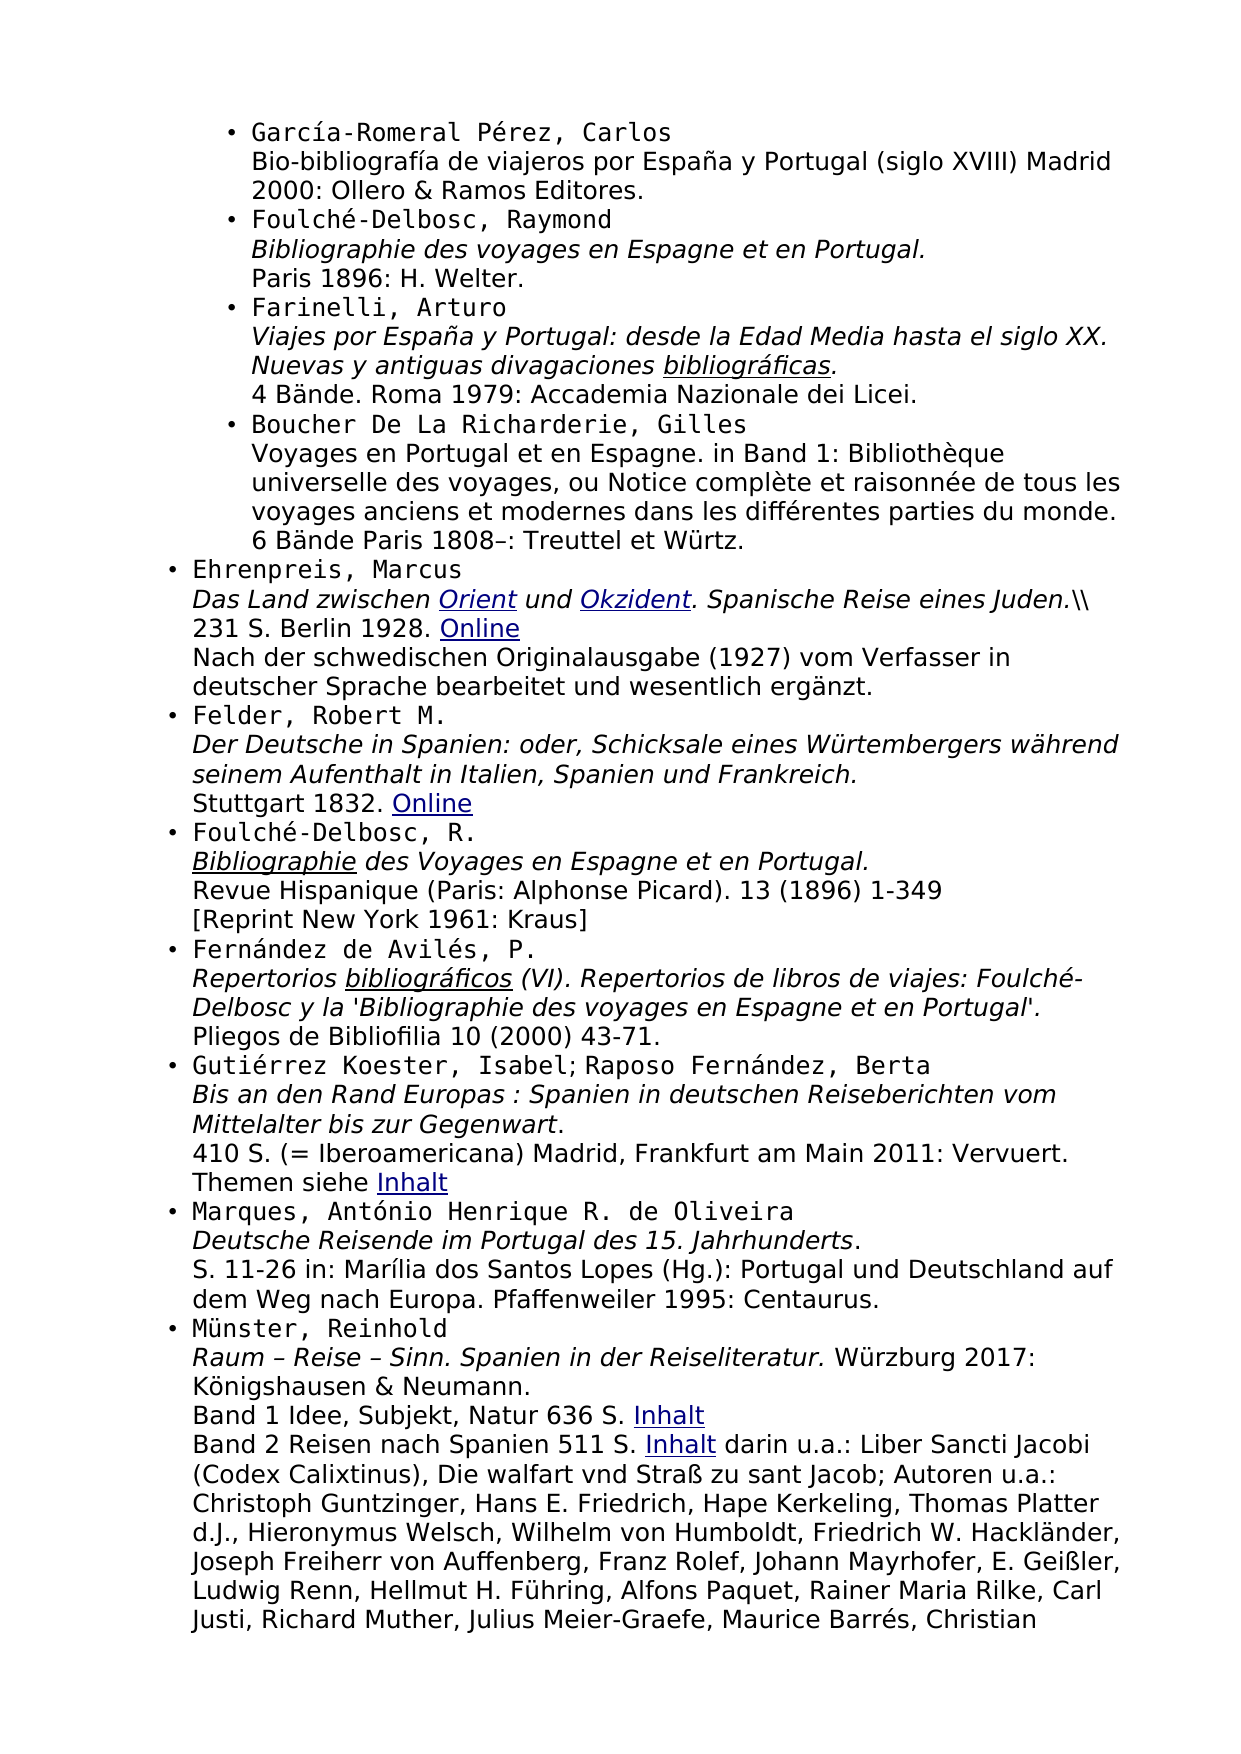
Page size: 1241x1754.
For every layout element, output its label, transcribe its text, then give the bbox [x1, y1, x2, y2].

list Foulché-Delbosc, Raymond Bibliographie des voyages en Espagne et en Portugal. Paris 1896: H. Welter. [236, 206, 1122, 293]
list Marques, António Henrique R. de Oliveira Deutsche Reisende im Portugal des 15. Jahrhunderts. S. 11-26 in: Marília dos Santos Lopes (Hg.): Portugal und Deutschland auf dem Weg nach Europa. Pfaffenweiler 1995: Centaurus. [177, 1197, 1122, 1314]
list Münster, Reinhold Raum – Reise – Sinn. Spanien in der Reiseliteratur. Würzburg 2017: Königshausen & Neumann. Band 1 Idee, Subjekt, Natur 636 S. Inhalt Band 2 Reisen nach Spanien 511 S. Inhalt darin u.a.: Liber Sancti Jacobi (Codex Calixtinus), Die walfart vnd Straß zu sant Jacob; Autoren u.a.: Christoph Guntzinger, Hans E. Friedrich, Hape Kerkeling, Thomas Platter d.J., Hieronymus Welsch, Wilhelm von Humboldt, Friedrich W. Hackländer, Joseph Freiherr von Auffenberg, Franz Rolef, Johann Mayrhofer, E. Geißler, Ludwig Renn, Hellmut H. Führing, Alfons Paquet, Rainer Maria Rilke, Carl Justi, Richard Muther, Julius Meier-Graefe, Maurice Barrés, Christian [177, 1314, 1122, 1635]
list Fernández de Avilés, P. Repertorios bibliográficos (VI). Repertorios de libros de viajes: Foulché-Delbosc y la 'Bibliographie des voyages en Espagne et en Portugal'. Pliegos de Bibliofilia 10 (2000) 43-71. [177, 935, 1122, 1051]
list Boucher De La Richarderie, Gilles Voyages en Portugal et en Espagne. in Band 1: Bibliothèque universelle des voyages, ou Notice complète et raisonnée de tous les voyages anciens et modernes dans les différentes parties du monde. 6 Bände Paris 1808–: Treuttel et Würtz. [236, 410, 1122, 556]
list Felder, Robert M. Der Deutsche in Spanien: oder, Schicksale eines Würtembergers während seinem Aufenthalt in Italien, Spanien und Frankreich. Stuttgart 1832. Online [177, 701, 1122, 818]
list Foulché-Delbosc, R. Bibliographie des Voyages en Espagne et en Portugal. Revue Hispanique (Paris: Alphonse Picard). 13 (1896) 1-349 [Reprint New York 1961: Kraus] [177, 818, 1122, 935]
list Ehrenpreis, Marcus Das Land zwischen Orient und Okzident. Spanische Reise eines Juden.\\231 S. Berlin 1928. Online Nach der schwedischen Originalausgabe (1927) vom Verfasser in deutscher Sprache bearbeitet und wesentlich ergänzt. [177, 556, 1122, 701]
list Gutiérrez Koester, Isabel; Raposo Fernández, Berta Bis an den Rand Europas : Spanien in deutschen Reiseberichten vom Mittelalter bis zur Gegenwart. 410 S. (= Iberoamericana) Madrid, Frankfurt am Main 2011: Vervuert. Themen siehe Inhalt [177, 1051, 1122, 1197]
list García-Romeral Pérez, Carlos Bio-bibliografía de viajeros por España y Portugal (siglo XVIII) Madrid 2000: Ollero & Ramos Editores. [236, 118, 1122, 206]
list Farinelli, Arturo Viajes por España y Portugal: desde la Edad Media hasta el siglo XX. Nuevas y antiguas divagaciones bibliográficas. 4 Bände. Roma 1979: Accademia Nazionale dei Licei. [236, 293, 1122, 410]
